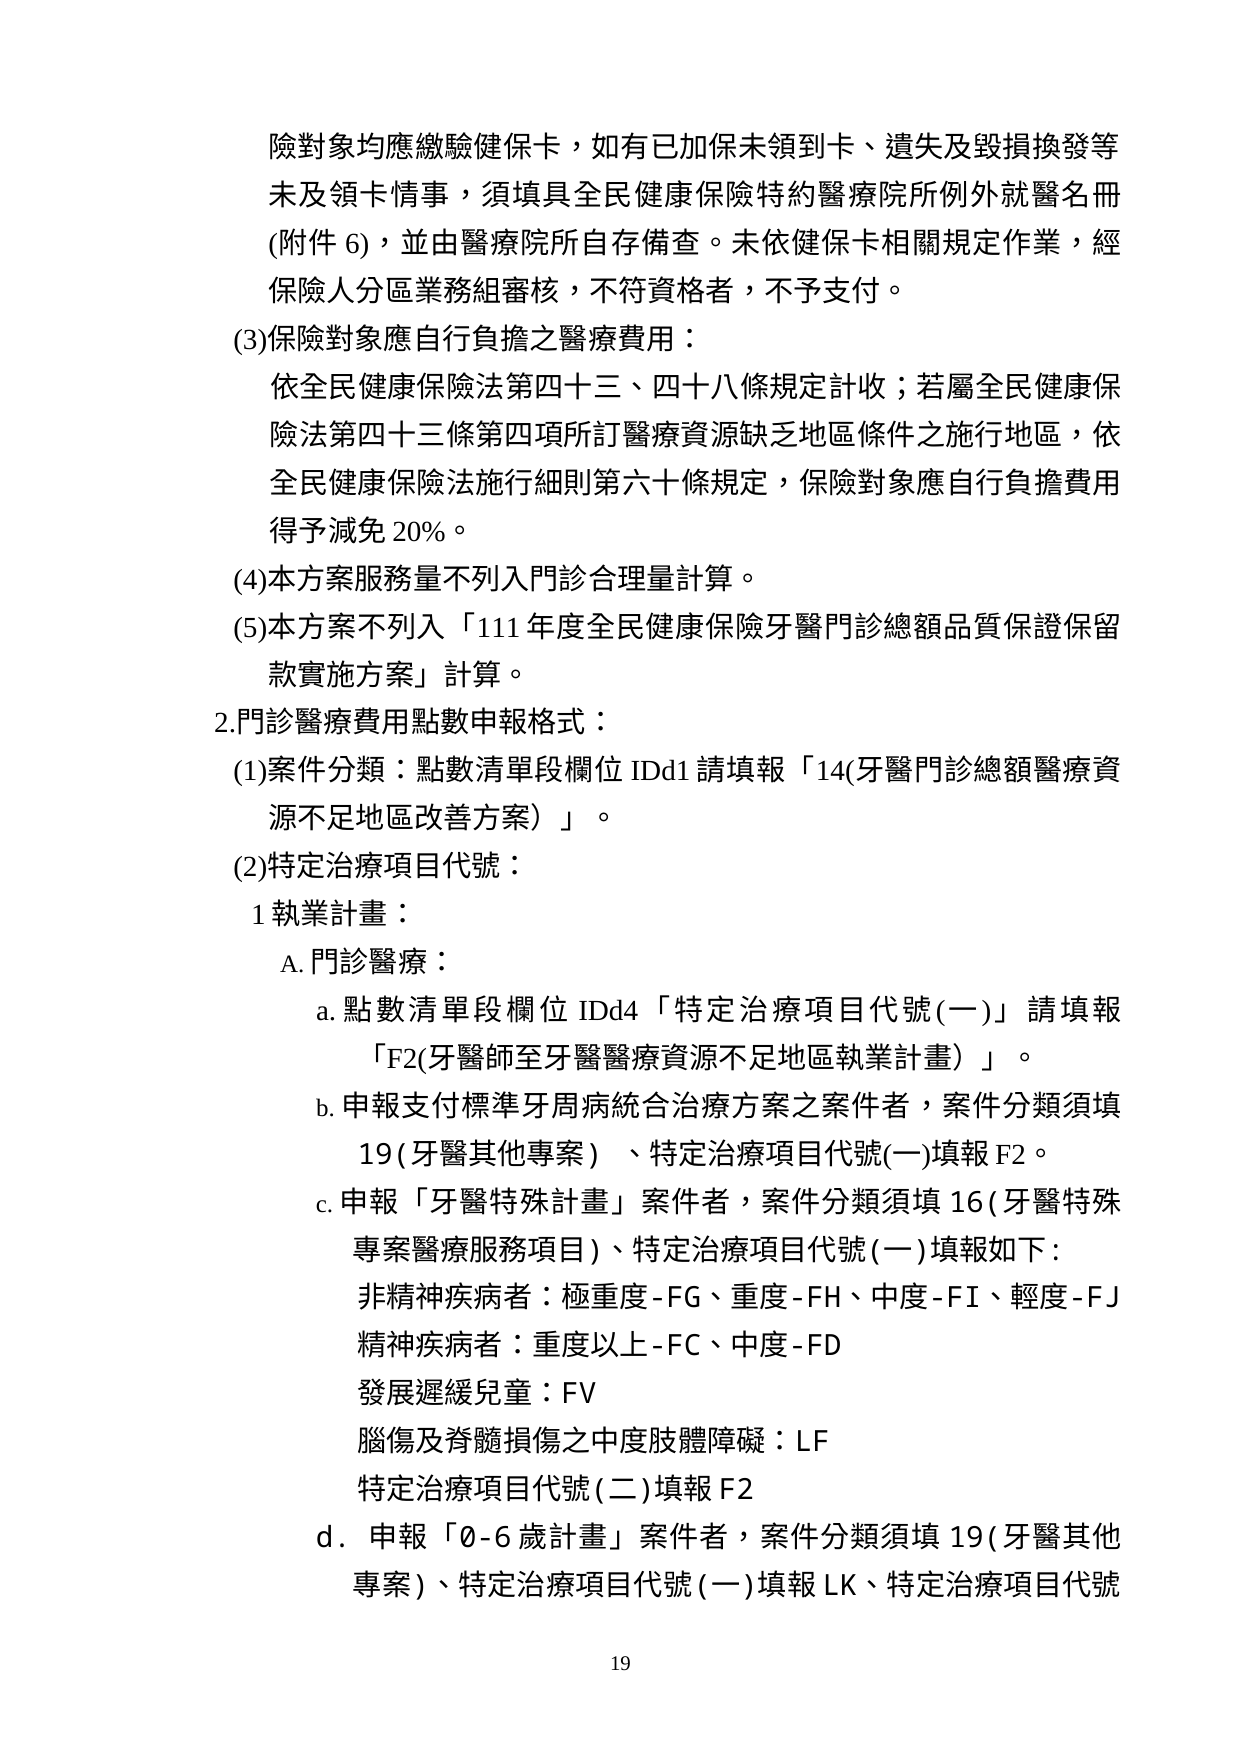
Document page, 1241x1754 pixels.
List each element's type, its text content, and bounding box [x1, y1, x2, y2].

text 特定治療項目代號(二)填報F2 [357, 1461, 1122, 1509]
text 1執業計畫： [251, 886, 1122, 934]
list 申報「0-6歲計畫」案件者，案件分類須填19(牙醫其他專案)、特定治療項目代號(一)填報LK、特定治療項目代號 [316, 1509, 1122, 1605]
text 非精神疾病者：極重度-FG、重度-FH、中度-FI、輕度-FJ [357, 1269, 1157, 1317]
list 點數清單段欄位IDd4「特定治療項目代號(一)」請填報「F2(牙醫師至牙醫醫療資源不足地區執業計畫）」。 [316, 982, 1122, 1078]
text 腦傷及脊髓損傷之中度肢體障礙：LF [357, 1413, 1157, 1461]
text (4)本方案服務量不列入門診合理量計算。 [233, 551, 1122, 599]
list 申報「牙醫特殊計畫」案件者，案件分類須填16(牙醫特殊專案醫療服務項目)、特定治療項目代號(一)填報如下: [316, 1174, 1122, 1269]
text (1)案件分類：點數清單段欄位IDd1請填報「14(牙醫門診總額醫療資源不足地區改善方案）」。 [233, 742, 1122, 838]
text (5)本方案不列入「111年度全民健康保險牙醫門診總額品質保證保留款實施方案」計算。 [233, 599, 1122, 694]
text (3)保險對象應自行負擔之醫療費用： [233, 311, 1122, 359]
text (2)特定治療項目代號： [233, 838, 1122, 886]
text 依全民健康保險法第四十三、四十八條規定計收；若屬全民健康保險法第四十三條第四項所訂醫療資源缺乏地區條件之施行地區，依全民健康保險法施行細則第六十條規定，保險對象應自行負擔費用得予減免20%。 [269, 359, 1122, 551]
list 申報支付標準牙周病統合治療方案之案件者，案件分類須填19(牙醫其他專案) 、特定治療項目代號(一)填報F2。 [316, 1078, 1122, 1174]
text 險對象均應繳驗健保卡，如有已加保未領到卡、遺失及毀損換發等未及領卡情事，須填具全民健康保險特約醫療院所例外就醫名冊(附件6)，並由醫療院所自存備查。未依健保卡相關規定作業，經保險人分區業務組審核，不符資格者，不予支付。 [233, 119, 1122, 311]
list 門診醫療： [280, 934, 1122, 982]
text 2.門診醫療費用點數申報格式： [214, 694, 1122, 742]
text 精神疾病者：重度以上-FC、中度-FD [357, 1317, 1157, 1365]
text 發展遲緩兒童：FV [357, 1365, 1157, 1413]
